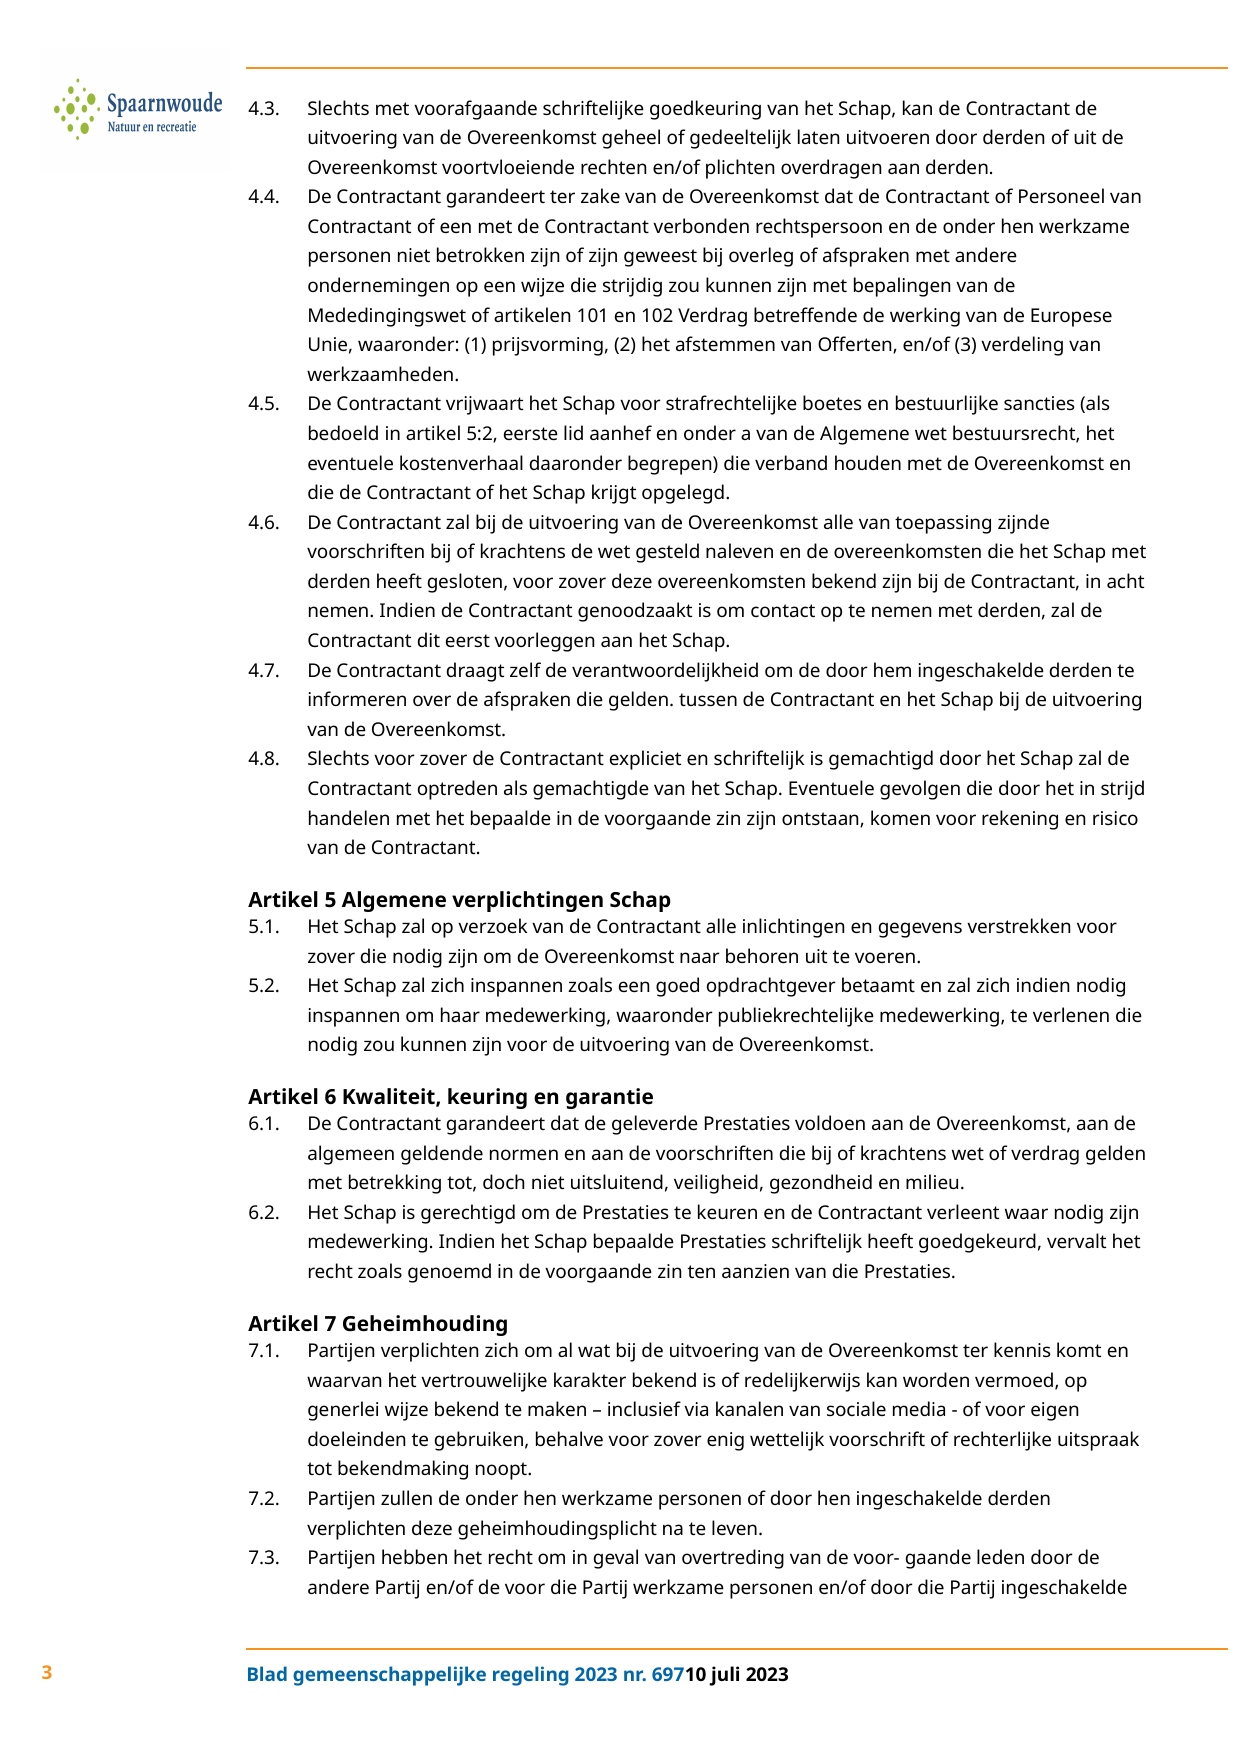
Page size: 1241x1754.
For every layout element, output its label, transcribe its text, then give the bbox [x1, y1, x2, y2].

list De Contractant garandeert dat de geleverde Prestaties voldoen aan de Overeenkomst, aan de algemeen geldende normen en aan de voorschriften die bij of krachtens wet of verdrag gelden met betrekking tot, doch niet uitsluitend, veiligheid, gezondheid en milieu. [248, 1110, 1152, 1195]
list Partijen zullen de onder hen werkzame personen of door hen ingeschakelde derden verplichten deze geheimhoudingsplicht na te leven. [248, 1485, 1152, 1540]
picture [41, 47, 231, 172]
text Artikel 6 Kwaliteit, keuring en garantie [248, 1082, 1152, 1110]
list Het Schap is gerechtigd om de Prestaties te keuren en de Contractant verleent waar nodig zijn medewerking. Indien het Schap bepaalde Prestaties schriftelijk heeft goedgekeurd, vervalt het recht zoals genoemd in de voorgaande zin ten aanzien van die Prestaties. [248, 1199, 1152, 1284]
list Partijen hebben het recht om in geval van overtreding van de voor- gaande leden door de andere Partij en/of de voor die Partij werkzame personen en/of door die Partij ingeschakelde [248, 1544, 1152, 1599]
list De Contractant vrijwaart het Schap voor strafrechtelijke boetes en bestuurlijke sancties (als bedoeld in artikel 5:2, eerste lid aanhef en onder a van de Algemene wet bestuursrecht, het eventuele kostenverhaal daaronder begrepen) die verband houden met de Overeenkomst en die de Contractant of het Schap krijgt opgelegd. [248, 391, 1152, 505]
text Artikel 5 Algemene verplichtingen Schap [248, 885, 1152, 913]
list Slechts voor zover de Contractant expliciet en schriftelijk is gemachtigd door het Schap zal de Contractant optreden als gemachtigde van het Schap. Eventuele gevolgen die door het in strijd handelen met het bepaalde in de voorgaande zin zijn ontstaan, komen voor rekening en risico van de Contractant. [248, 746, 1152, 860]
list De Contractant zal bij de uitvoering van de Overeenkomst alle van toepassing zijnde voorschriften bij of krachtens de wet gesteld naleven en de overeenkomsten die het Schap met derden heeft gesloten, voor zover deze overeenkomsten bekend zijn bij de Contractant, in acht nemen. Indien de Contractant genoodzaakt is om contact op te nemen met derden, zal de Contractant dit eerst voorleggen aan het Schap. [248, 509, 1152, 653]
list De Contractant draagt zelf de verantwoordelijkheid om de door hem ingeschakelde derden te informeren over de afspraken die gelden. tussen de Contractant en het Schap bij de uitvoering van de Overeenkomst. [248, 657, 1152, 742]
list De Contractant garandeert ter zake van de Overeenkomst dat de Contractant of Personeel van Contractant of een met de Contractant verbonden rechtspersoon en de onder hen werkzame personen niet betrokken zijn of zijn geweest bij overleg of afspraken met andere ondernemingen op een wijze die strijdig zou kunnen zijn met bepalingen van de Mededingingswet of artikelen 101 en 102 Verdrag betreffende de werking van de Europese Unie, waaronder: (1) prijsvorming, (2) het afstemmen van Offerten, en/of (3) verdeling van werkzaamheden. [248, 183, 1152, 387]
list Partijen verplichten zich om al wat bij de uitvoering van de Overeenkomst ter kennis komt en waarvan het vertrouwelijke karakter bekend is of redelijkerwijs kan worden vermoed, op generlei wijze bekend te maken – inclusief via kanalen van sociale media - of voor eigen doeleinden te gebruiken, behalve voor zover enig wettelijk voorschrift of rechterlijke uitspraak tot bekendmaking noopt. [248, 1337, 1152, 1481]
text Artikel 7 Geheimhouding [248, 1309, 1152, 1337]
list Slechts met voorafgaande schriftelijke goedkeuring van het Schap, kan de Contractant de uitvoering van de Overeenkomst geheel of gedeeltelijk laten uitvoeren door derden of uit de Overeenkomst voortvloeiende rechten en/of plichten overdragen aan derden. [248, 95, 1152, 180]
list Het Schap zal op verzoek van de Contractant alle inlichtingen en gegevens verstrekken voor zover die nodig zijn om de Overeenkomst naar behoren uit te voeren. [248, 913, 1152, 968]
list Het Schap zal zich inspannen zoals een goed opdrachtgever betaamt en zal zich indien nodig inspannen om haar medewerking, waaronder publiekrechtelijke medewerking, te verlenen die nodig zou kunnen zijn voor de uitvoering van de Overeenkomst. [248, 972, 1152, 1057]
